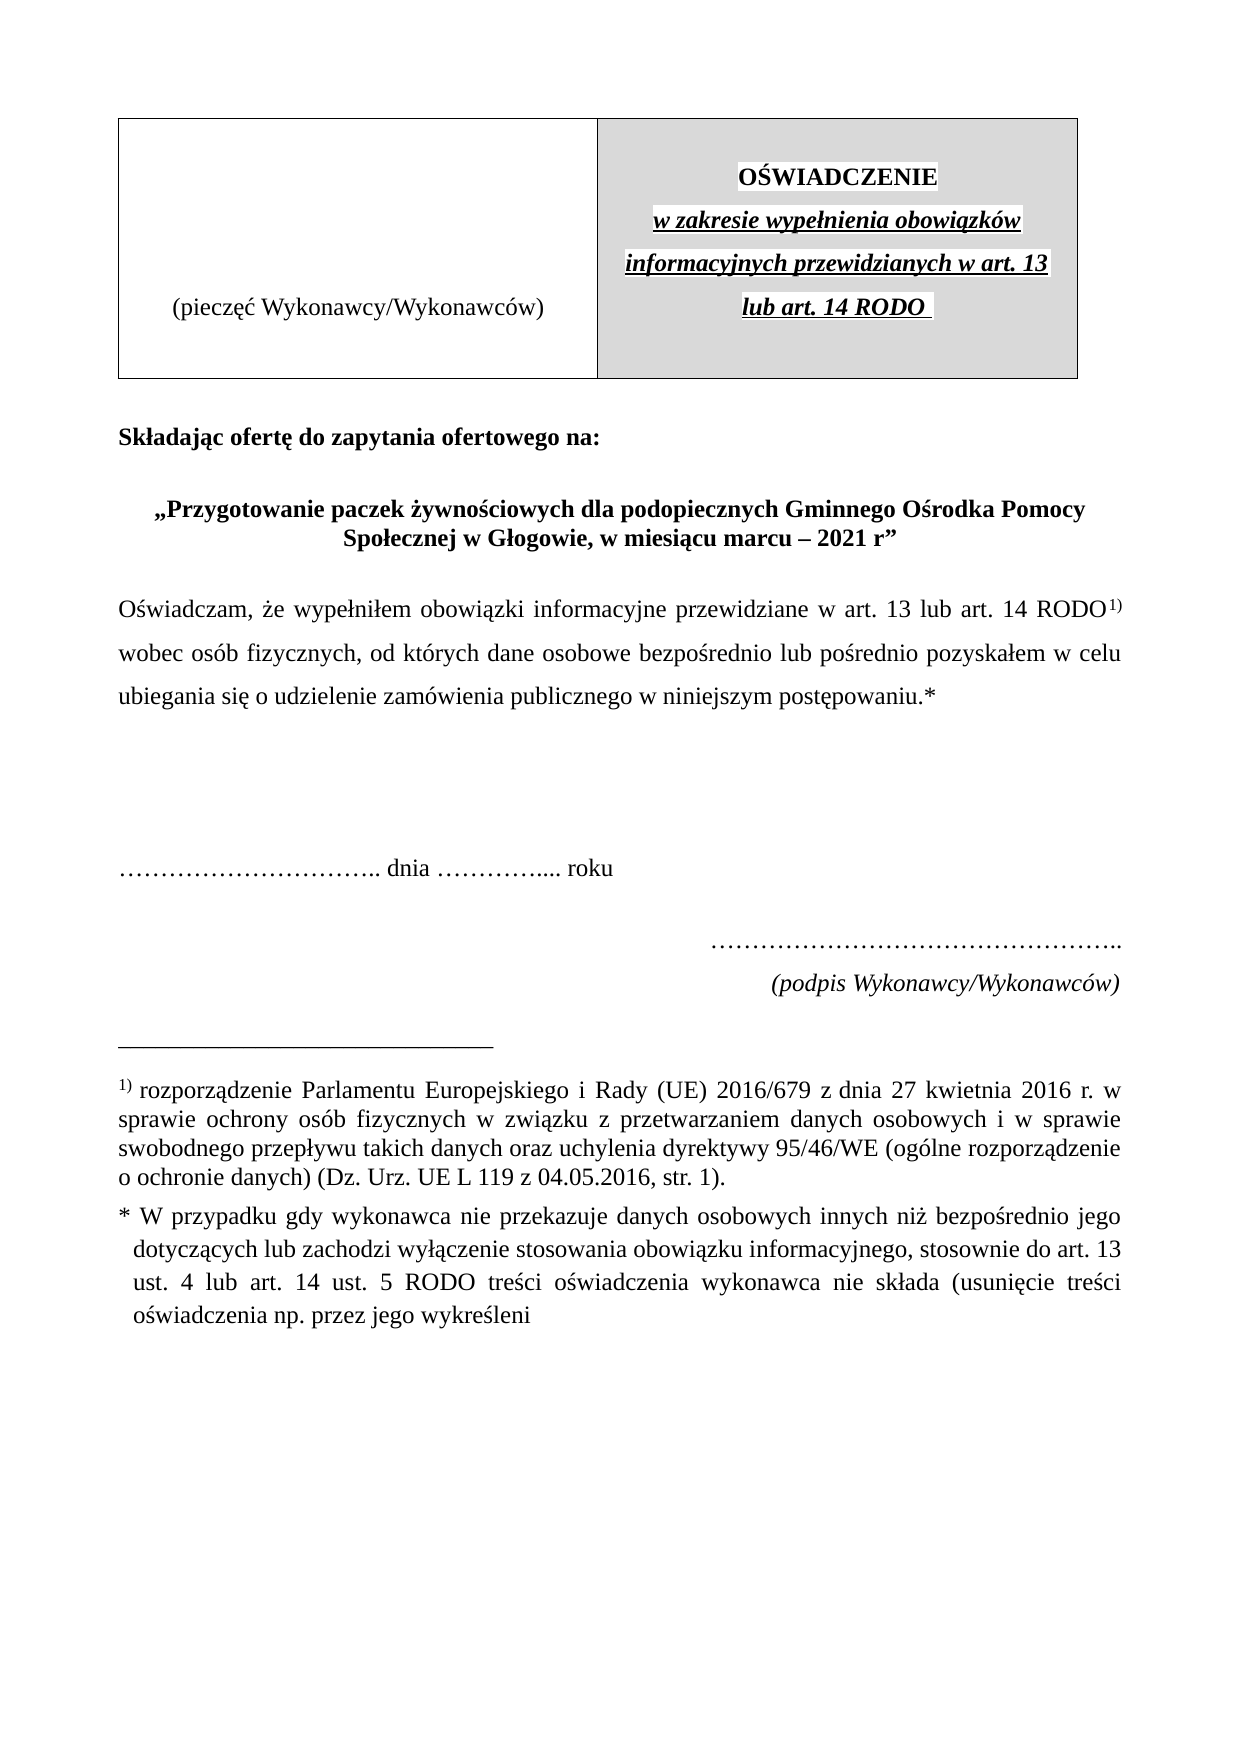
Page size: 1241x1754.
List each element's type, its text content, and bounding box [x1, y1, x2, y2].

table_header OŚWIADCZENIE w zakresie wypełnienia obowiązków informacyjnych przewidzianych w art. 13 lub art. 14 RODO [598, 119, 1077, 378]
text Składając ofertę do zapytania ofertowego na: [118, 422, 1122, 451]
text 1) rozporządzenie Parlamentu Europejskiego i Rady (UE) 2016/679 z dnia 27 kwietnia 2016 r. w sprawie ochrony osób fizycznych w związku z przetwarzaniem danych osobowych i w sprawie swobodnego przepływu takich danych oraz uchylenia dyrektywy 95/46/WE (ogólne rozporządzenie o ochronie danych) (Dz. Urz. UE L 119 z 04.05.2016, str. 1). [118, 1075, 1122, 1190]
text * W przypadku gdy wykonawca nie przekazuje danych osobowych innych niż bezpośrednio jego dotyczących lub zachodzi wyłączenie stosowania obowiązku informacyjnego, stosownie do art. 13 ust. 4 lub art. 14 ust. 5 RODO treści oświadczenia wykonawca nie składa (usunięcie treści oświadczenia np. przez jego wykreśleni [118, 1201, 1122, 1328]
text ………………………………………….. [118, 925, 1122, 954]
text ………………………….. dnia ………….... roku [118, 853, 1122, 882]
table_header (pieczęć Wykonawcy/Wykonawców) [119, 119, 597, 378]
text ______________________________ [118, 1022, 1122, 1051]
text (podpis Wykonawcy/Wykonawców) [118, 968, 1122, 997]
text Oświadczam, że wypełniłem obowiązki informacyjne przewidziane w art. 13 lub art. 14 RODO1) wobec osób fizycznych, od których dane osobowe bezpośrednio lub pośrednio pozyskałem w celu ubiegania się o udzielenie zamówienia publicznego w niniejszym postępowaniu.* [118, 594, 1122, 709]
text „Przygotowanie paczek żywnościowych dla podopiecznych Gminnego Ośrodka Pomocy Społecznej w Głogowie, w miesiącu marcu – 2021 r” [118, 494, 1122, 551]
